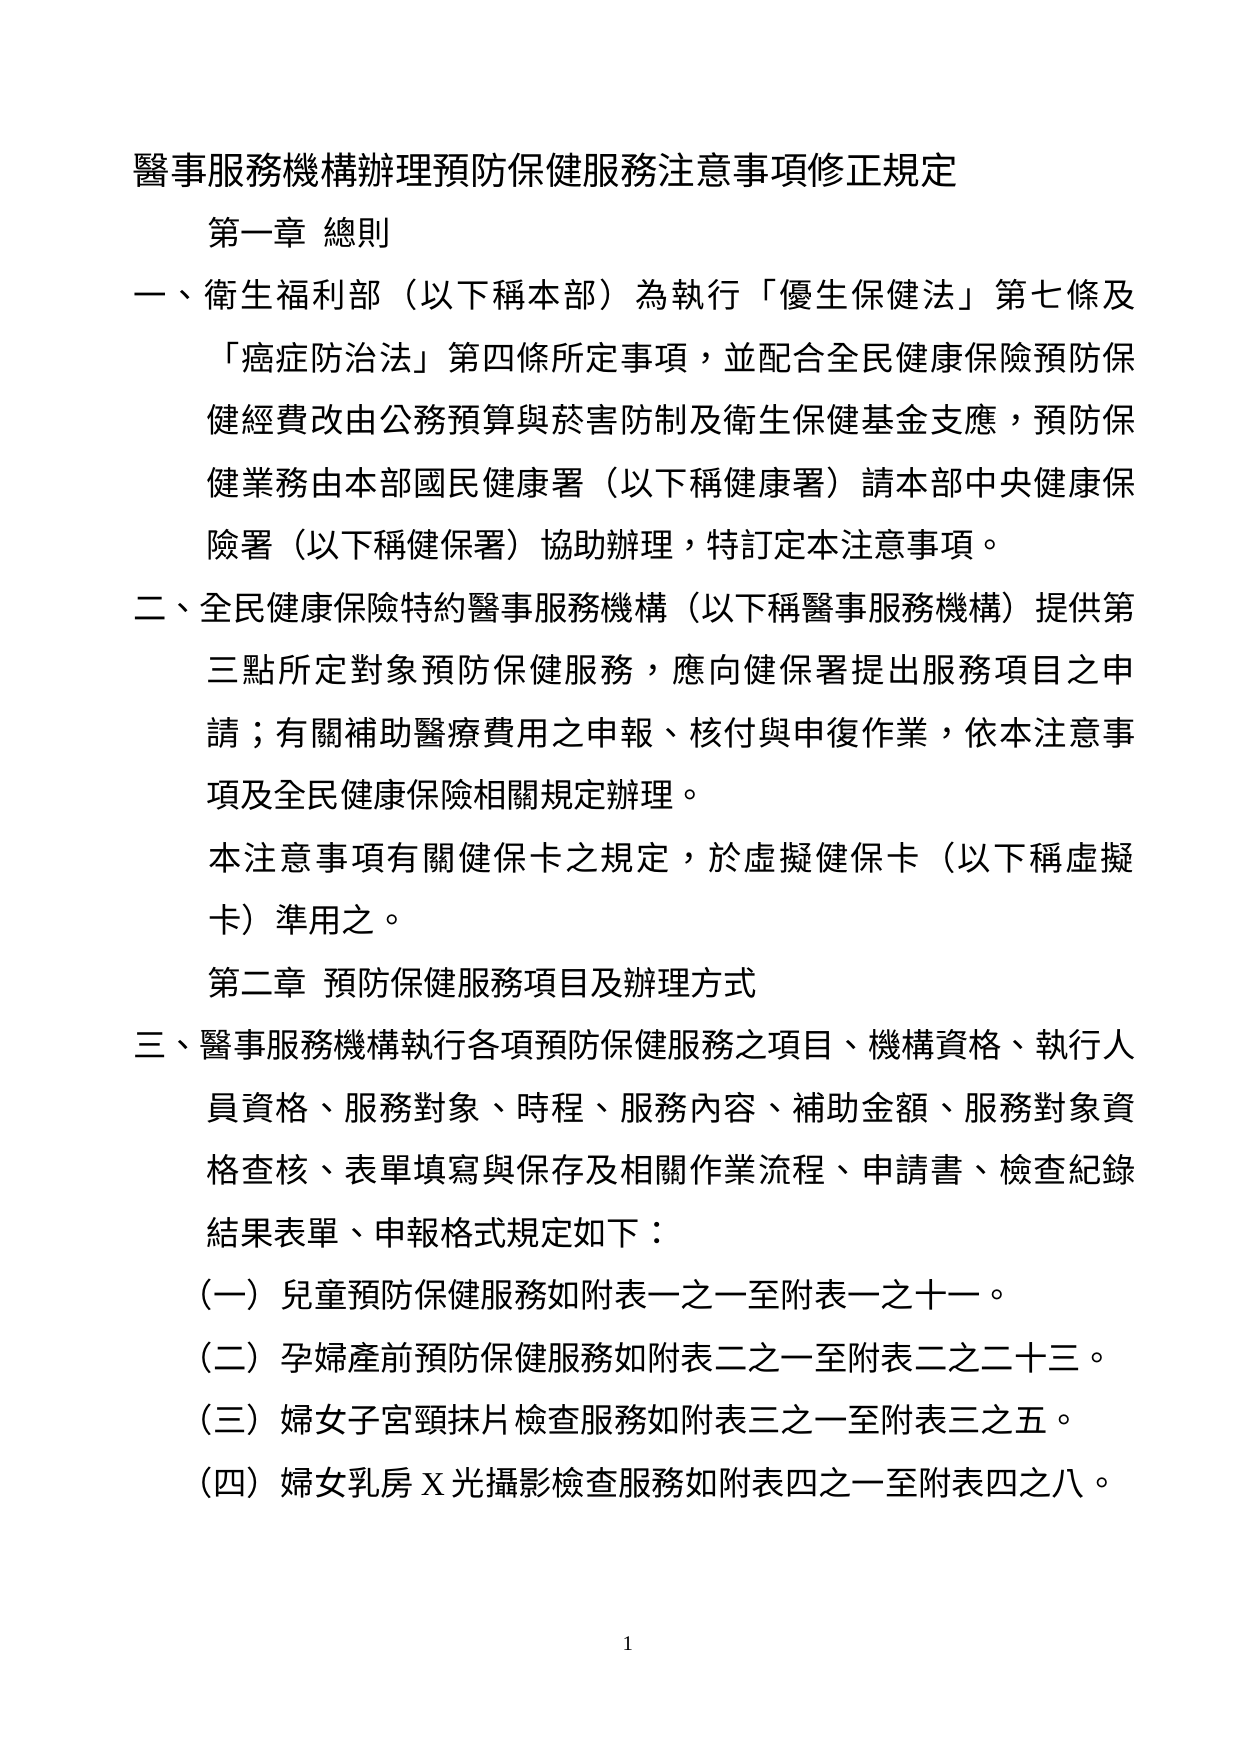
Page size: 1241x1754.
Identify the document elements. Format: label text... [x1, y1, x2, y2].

text 第二章 預防保健服務項目及辦理方式 [207, 945, 1137, 1008]
list 孕婦產前預防保健服務如附表二之一至附表二之二十三。 [179, 1320, 1137, 1383]
text 三、醫事服務機構執行各項預防保健服務之項目、機構資格、執行人員資格、服務對象、時程、服務內容、補助金額、服務對象資格查核、表單填寫與保存及相關作業流程、申請書、檢查紀錄結果表單、申報格式規定如下： [133, 1008, 1137, 1258]
text 一、衛生福利部（以下稱本部）為執行「優生保健法」第七條及 「癌症防治法」第四條所定事項，並配合全民健康保險預防保健經費改由公務預算與菸害防制及衛生保健基金支應，預防保健業務由本部國民健康署（以下稱健康署）請本部中央健康保險署（以下稱健保署）協助辦理，特訂定本注意事項。 [133, 258, 1137, 570]
list 婦女乳房X光攝影檢查服務如附表四之一至附表四之八。 [179, 1445, 1137, 1508]
text 第一章 總則 [207, 195, 1137, 258]
list 兒童預防保健服務如附表一之一至附表一之十一。 [179, 1258, 1137, 1320]
text 本注意事項有關健保卡之規定，於虛擬健保卡（以下稱虛擬卡）準用之。 [208, 820, 1137, 945]
list 婦女子宮頸抹片檢查服務如附表三之一至附表三之五。 [179, 1383, 1137, 1445]
text 醫事服務機構辦理預防保健服務注意事項修正規定 [118, 141, 1137, 195]
text 二、全民健康保險特約醫事服務機構（以下稱醫事服務機構）提供第三點所定對象預防保健服務，應向健保署提出服務項目之申請；有關補助醫療費用之申報、核付與申復作業，依本注意事項及全民健康保險相關規定辦理。 [133, 570, 1137, 820]
